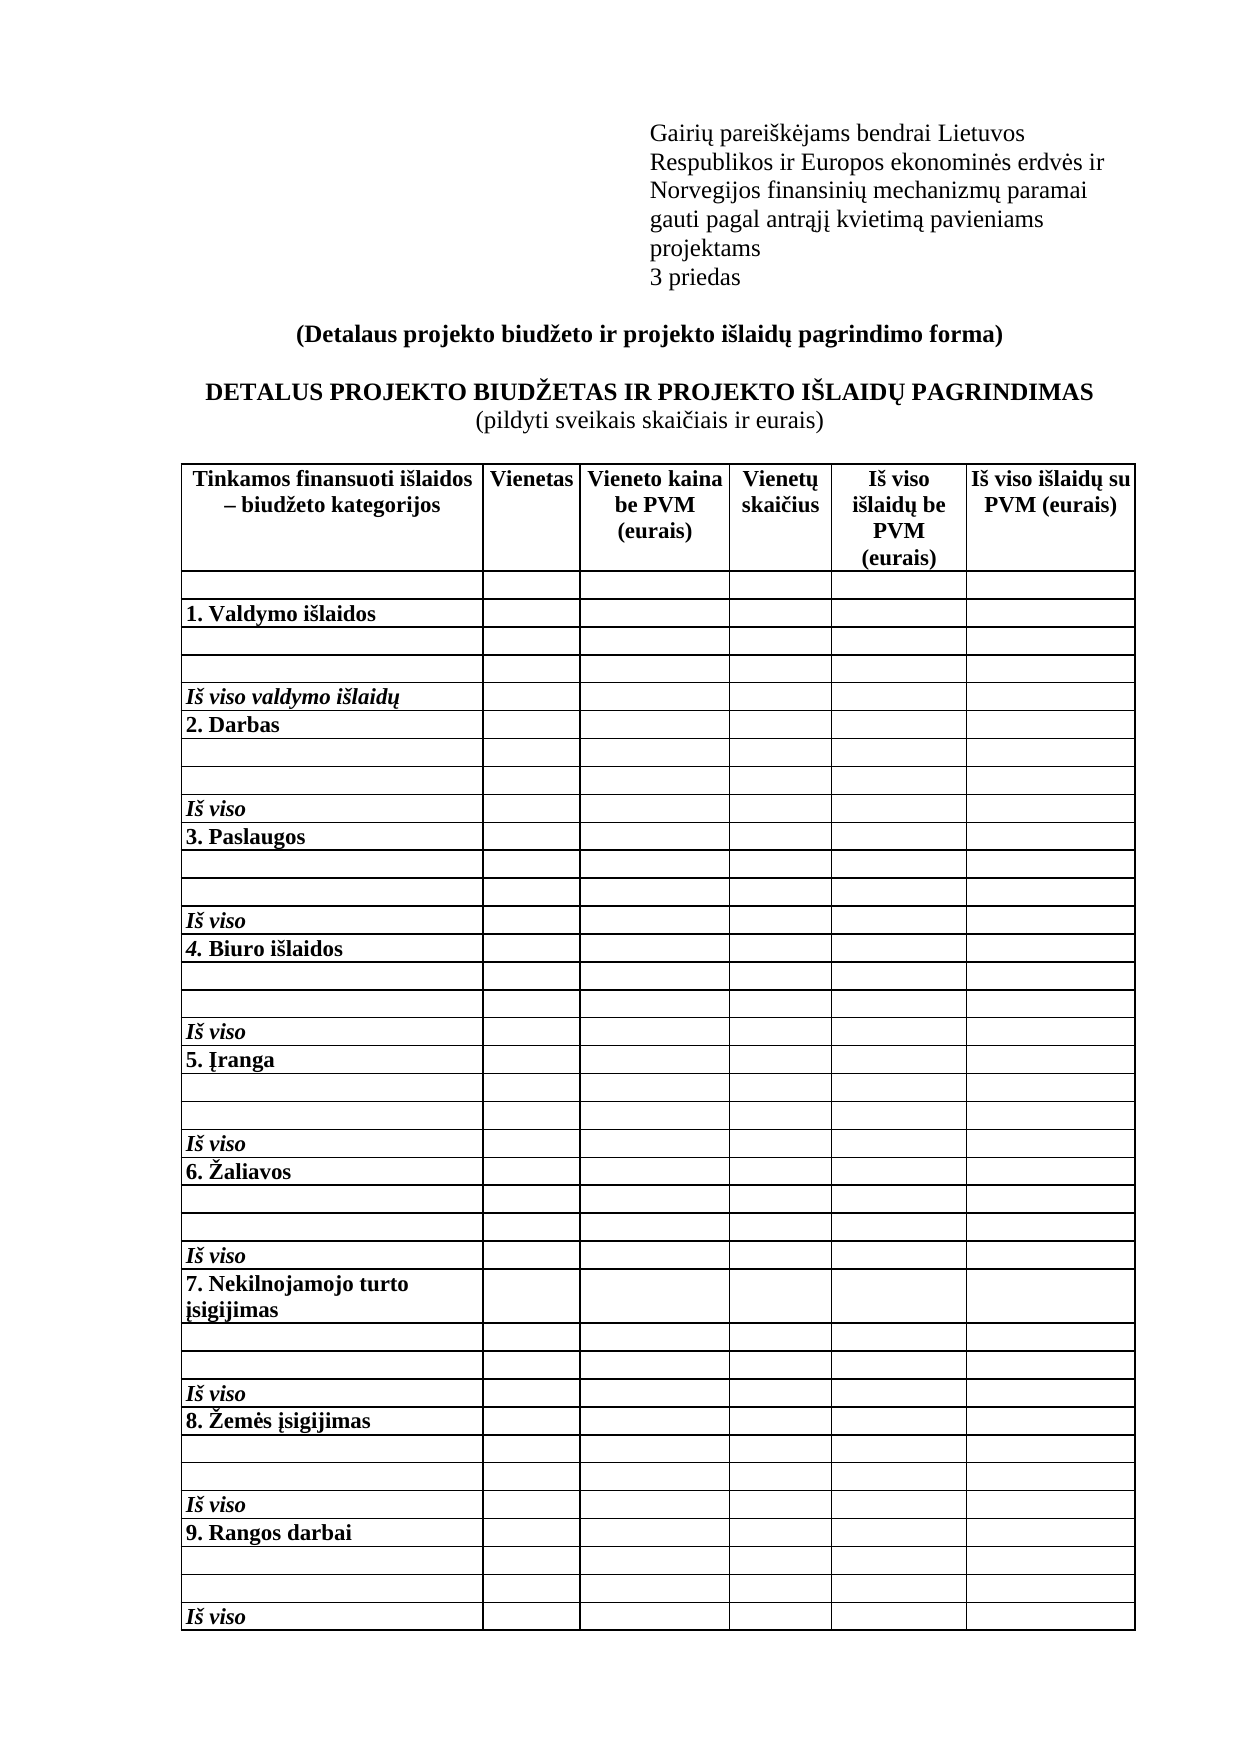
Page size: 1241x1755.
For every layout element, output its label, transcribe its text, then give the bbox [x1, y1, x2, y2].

table_cell [725, 1074, 729, 1101]
table_cell [730, 1270, 831, 1322]
table_cell [967, 1603, 971, 1629]
table_cell [967, 1270, 1134, 1322]
table_cell [832, 1046, 836, 1073]
table_header Iš viso išlaidų su PVM (eurais) [967, 465, 1134, 570]
table_cell [967, 1242, 971, 1268]
table_cell [967, 1186, 971, 1212]
table_cell [827, 767, 831, 793]
table_cell [967, 991, 971, 1017]
table_cell [832, 572, 836, 598]
table_cell [962, 1575, 966, 1601]
table_cell [827, 1603, 831, 1629]
table_cell [827, 851, 831, 877]
table_cell [827, 1575, 831, 1601]
table_cell [962, 1519, 966, 1546]
table_cell [967, 1214, 971, 1240]
table_cell [967, 1519, 971, 1546]
table_cell [730, 851, 734, 877]
table_cell [827, 1519, 831, 1546]
table_cell [832, 1352, 836, 1378]
table_cell [962, 1463, 966, 1490]
table_cell [827, 1158, 831, 1184]
table_cell [832, 1463, 836, 1490]
table_cell [725, 1324, 729, 1350]
table_cell [730, 823, 734, 849]
table_cell [730, 1046, 734, 1073]
table_cell [967, 600, 971, 626]
table_cell [962, 1491, 966, 1518]
table_cell [832, 879, 836, 905]
table_cell [962, 1380, 966, 1406]
table_cell [962, 1352, 966, 1378]
table_cell [725, 600, 729, 626]
table_cell [725, 1186, 729, 1212]
table_cell [832, 1214, 836, 1240]
table_cell [832, 1074, 836, 1101]
table_cell [827, 1046, 831, 1073]
table_cell [725, 963, 729, 989]
table_cell [967, 1463, 971, 1490]
table_cell [832, 963, 836, 989]
table_cell [182, 991, 186, 1017]
table_cell [725, 1519, 729, 1546]
table_cell [962, 991, 966, 1017]
table_cell [962, 1018, 966, 1045]
table_cell [832, 1018, 836, 1045]
table_cell [832, 600, 836, 626]
table_cell [725, 1018, 729, 1045]
table_cell [832, 739, 836, 766]
table_cell [967, 907, 971, 933]
table_cell [967, 628, 971, 654]
table_cell [827, 879, 831, 905]
table_cell [725, 739, 729, 766]
table_cell [730, 1242, 734, 1268]
table_cell [962, 628, 966, 654]
table_cell [730, 1102, 734, 1128]
table_cell [967, 1575, 971, 1601]
table_cell [827, 1102, 831, 1128]
table_cell [725, 1575, 729, 1601]
table_cell [967, 572, 971, 598]
table_cell [967, 656, 971, 682]
table_cell [725, 1046, 729, 1073]
table_cell [832, 767, 836, 793]
table_cell [967, 739, 971, 766]
table_cell [832, 1547, 836, 1573]
table_cell [730, 1074, 734, 1101]
table_cell [962, 1046, 966, 1073]
table_cell [832, 1491, 836, 1518]
table_cell [730, 1408, 734, 1434]
table_cell [832, 1102, 836, 1128]
table_cell [832, 1575, 836, 1601]
table_cell [827, 1547, 831, 1573]
table_cell [962, 907, 966, 933]
table_cell [827, 656, 831, 682]
table_cell [730, 1436, 734, 1462]
table_cell [725, 767, 729, 793]
table_cell [827, 1130, 831, 1156]
table_cell [827, 963, 831, 989]
table_cell [827, 1352, 831, 1378]
table_cell [730, 656, 734, 682]
table_cell [832, 1519, 836, 1546]
table_cell [967, 1046, 971, 1073]
table_cell [967, 935, 971, 961]
table_cell [730, 739, 734, 766]
table_cell [827, 711, 831, 738]
table_cell [832, 1436, 836, 1462]
table_cell [967, 1380, 971, 1406]
table_cell [967, 1158, 971, 1184]
table_cell [725, 1214, 729, 1240]
table_cell [967, 1074, 971, 1101]
table_header Vienetų skaičius [730, 465, 831, 570]
table_cell [730, 628, 734, 654]
table_cell [962, 1130, 966, 1156]
table_cell [827, 572, 831, 598]
table_cell [962, 1436, 966, 1462]
table_cell [962, 572, 966, 598]
table_cell [182, 1214, 186, 1240]
table_cell [725, 851, 729, 877]
table_header Vieneto kaina be PVM (eurais) [581, 465, 729, 570]
table_cell [827, 1463, 831, 1490]
table_cell [967, 1324, 971, 1350]
table_cell [832, 1603, 836, 1629]
table_cell [725, 1463, 729, 1490]
table_cell [182, 851, 186, 877]
table_cell [832, 991, 836, 1017]
table_cell [832, 823, 836, 849]
text DETALUS PROJEKTO BIUDŽETAS IR PROJEKTO IŠLAIDŲ PAGRINDIMAS [177, 377, 1122, 406]
table_cell [827, 1186, 831, 1212]
table_cell [827, 1380, 831, 1406]
table_cell [967, 851, 971, 877]
table_cell [832, 795, 836, 821]
table_cell [832, 1270, 966, 1322]
table_cell [832, 851, 836, 877]
table_cell [730, 1380, 734, 1406]
table_cell [962, 1214, 966, 1240]
table_cell [182, 572, 186, 598]
table_cell [725, 711, 729, 738]
table_cell [962, 711, 966, 738]
table_cell [967, 823, 971, 849]
table_cell [725, 1380, 729, 1406]
table_cell [967, 1018, 971, 1045]
table_cell [962, 963, 966, 989]
table_cell [730, 879, 734, 905]
table_cell [827, 991, 831, 1017]
table_cell [832, 1130, 836, 1156]
table_cell [730, 1575, 734, 1601]
table_cell [730, 1158, 734, 1184]
table_cell [730, 1491, 734, 1518]
table_cell [725, 935, 729, 961]
table_cell [827, 907, 831, 933]
table_cell [967, 963, 971, 989]
table_cell [967, 1436, 971, 1462]
table_cell [967, 879, 971, 905]
table_cell [725, 1436, 729, 1462]
table_cell [827, 1242, 831, 1268]
table_cell [182, 879, 186, 905]
table_cell [962, 1547, 966, 1573]
table_cell [730, 600, 734, 626]
table_cell [725, 1130, 729, 1156]
text (pildyti sveikais skaičiais ir eurais) [177, 406, 1122, 434]
table_cell [962, 795, 966, 821]
table_cell [182, 1463, 186, 1490]
table_cell [832, 1324, 836, 1350]
table_cell [832, 628, 836, 654]
table_cell [725, 879, 729, 905]
table_cell [725, 823, 729, 849]
table_cell [827, 795, 831, 821]
table_cell [832, 1242, 836, 1268]
table_cell [962, 1603, 966, 1629]
table_cell [730, 1519, 734, 1546]
table_cell [730, 1324, 734, 1350]
table_cell [725, 1102, 729, 1128]
table_cell [182, 1074, 186, 1101]
table_cell [962, 1324, 966, 1350]
text 3 priedas [649, 262, 1122, 291]
table_cell [827, 628, 831, 654]
table_header Vienetas [484, 465, 579, 570]
table_cell [827, 683, 831, 710]
table_cell [725, 991, 729, 1017]
table_cell [725, 683, 729, 710]
table_cell [730, 963, 734, 989]
table_cell [730, 1186, 734, 1212]
table_cell [725, 1352, 729, 1378]
table_cell [581, 1270, 729, 1322]
table_cell [730, 1130, 734, 1156]
table_cell [182, 1102, 186, 1128]
table_cell [962, 600, 966, 626]
table_cell [827, 1074, 831, 1101]
table_cell [484, 1270, 579, 1322]
table_cell [730, 572, 734, 598]
table_cell [962, 1242, 966, 1268]
table_cell [967, 1547, 971, 1573]
table_cell [832, 656, 836, 682]
table_cell [967, 795, 971, 821]
table_cell [827, 1491, 831, 1518]
table_cell [967, 711, 971, 738]
table_cell [962, 656, 966, 682]
table_cell [725, 628, 729, 654]
table_cell [182, 963, 186, 989]
table_cell [962, 683, 966, 710]
table_cell [962, 879, 966, 905]
table_cell [182, 1575, 186, 1601]
table_header Tinkamos finansuoti išlaidos – biudžeto kategorijos [182, 465, 482, 570]
table_cell [832, 683, 836, 710]
table_cell [725, 795, 729, 821]
table_cell [725, 1491, 729, 1518]
table_cell [730, 1352, 734, 1378]
table_cell [962, 851, 966, 877]
table_cell [832, 935, 836, 961]
table_cell [962, 1158, 966, 1184]
table_cell [182, 1186, 186, 1212]
table_cell [967, 1352, 971, 1378]
table_cell [730, 907, 734, 933]
table_cell [182, 739, 186, 766]
table_cell [967, 767, 971, 793]
table_cell [832, 907, 836, 933]
table_cell [725, 656, 729, 682]
table_cell [827, 739, 831, 766]
table_cell [967, 1130, 971, 1156]
table_cell [962, 1186, 966, 1212]
table_cell [725, 1158, 729, 1184]
table_cell [827, 1018, 831, 1045]
table_cell [962, 1102, 966, 1128]
table_cell [725, 572, 729, 598]
table_cell [730, 683, 734, 710]
table_cell [967, 1102, 971, 1128]
table_cell [182, 1324, 186, 1350]
table_cell [832, 1186, 836, 1212]
table_cell [730, 1463, 734, 1490]
table_cell [827, 1324, 831, 1350]
table_cell [827, 600, 831, 626]
table_cell [182, 1352, 186, 1378]
table_cell [962, 935, 966, 961]
table_cell [962, 1408, 966, 1434]
table_cell [962, 739, 966, 766]
table_cell [730, 1018, 734, 1045]
table_cell [827, 1214, 831, 1240]
table_cell [827, 1436, 831, 1462]
table_cell [730, 795, 734, 821]
table_cell [967, 1408, 971, 1434]
text (Detalaus projekto biudžeto ir projekto išlaidų pagrindimo forma) [177, 319, 1122, 348]
table_cell [182, 1547, 186, 1573]
table_cell [182, 1436, 186, 1462]
table_cell [832, 1380, 836, 1406]
table_cell [182, 767, 186, 793]
text Gairių pareiškėjams bendrai Lietuvos Respublikos ir Europos ekonominės erdvės ir Norvegijos finansinių mechanizmų paramai gauti pagal antrąjį kvietimą pavieniams projektams [649, 118, 1122, 262]
table_cell [832, 1408, 836, 1434]
table_cell [827, 823, 831, 849]
table_cell [967, 1491, 971, 1518]
table_cell [832, 711, 836, 738]
table_cell [962, 767, 966, 793]
table_cell [725, 1242, 729, 1268]
table_cell [730, 767, 734, 793]
table_cell [182, 656, 186, 682]
table_cell [730, 1547, 734, 1573]
table_cell [725, 1603, 729, 1629]
table_cell [730, 991, 734, 1017]
table_cell [827, 935, 831, 961]
table_cell [725, 907, 729, 933]
table_cell [730, 1214, 734, 1240]
table_cell [725, 1408, 729, 1434]
table_cell [182, 628, 186, 654]
table_cell [962, 1074, 966, 1101]
table_cell [962, 823, 966, 849]
table_cell [730, 711, 734, 738]
table_cell [827, 1408, 831, 1434]
table_cell [730, 935, 734, 961]
table_cell [730, 1603, 734, 1629]
table_cell [967, 683, 971, 710]
table_cell [832, 1158, 836, 1184]
table_cell [725, 1547, 729, 1573]
